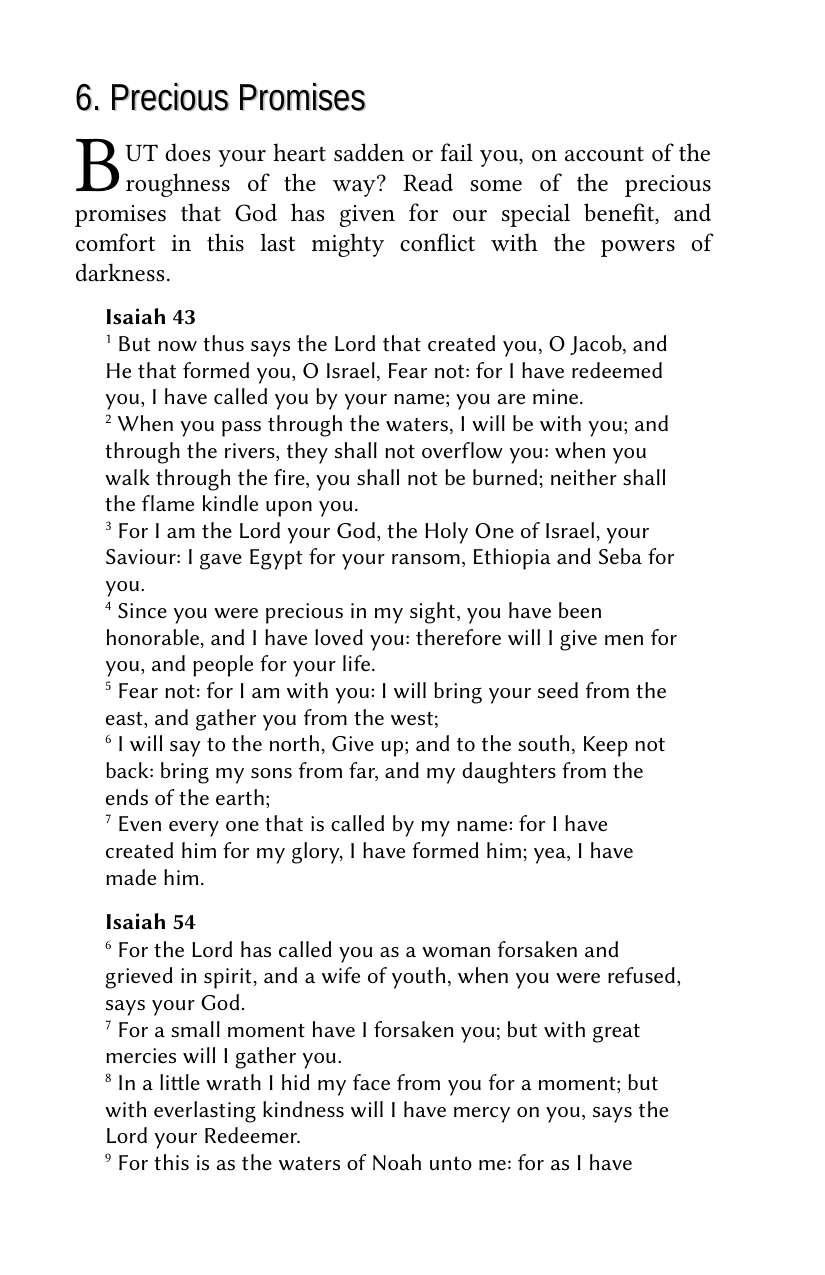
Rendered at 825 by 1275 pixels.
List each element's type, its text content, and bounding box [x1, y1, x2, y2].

text Isaiah 54 [105, 909, 712, 935]
text 4 Since you were precious in my sight, you have been honorable, and I have loved you: therefore will I give men for you, and people for your life. [105, 598, 682, 677]
text 7 Even every one that is called by my name: for I have created him for my glory, I have formed him; yea, I have made him. [105, 811, 682, 891]
text 6 For the Lord has called you as a woman forsaken and grieved in spirit, and a wife of youth, when you were refused, says your God. [105, 937, 682, 1016]
text Isaiah 43 [105, 303, 712, 330]
title Precious Promises [75, 75, 712, 118]
text BUT does your heart sadden or fail you, on account of the roughness of the way? Read some of the precious promises that God has given for our special benefit, and comfort in this last mighty conflict with the powers of darkness. [75, 139, 712, 287]
text 8 In a little wrath I hid my face from you for a moment; but with everlasting kindness will I have mercy on you, says the Lord your Redeemer. [105, 1070, 682, 1149]
text 7 For a small moment have I forsaken you; but with great mercies will I gather you. [105, 1017, 682, 1069]
text 2 When you pass through the waters, I will be with you; and through the rivers, they shall not overflow you: when you walk through the fire, you shall not be burned; neither shall the flame kindle upon you. [105, 411, 682, 517]
text 1 But now thus says the Lord that created you, O Jacob, and He that formed you, O Israel, Fear not: for I have redeemed you, I have called you by your name; you are mine. [105, 331, 682, 411]
text 5 Fear not: for I am with you: I will bring your seed from the east, and gather you from the west; [105, 678, 682, 731]
text 3 For I am the Lord your God, the Holy One of Israel, your Saviour: I gave Egypt for your ransom, Ethiopia and Seba for you. [105, 518, 682, 597]
text 6 I will say to the north, Give up; and to the south, Keep not back: bring my sons from far, and my daughters from the ends of the earth; [105, 731, 682, 811]
text 9 For this is as the waters of Noah unto me: for as I have [105, 1150, 682, 1176]
